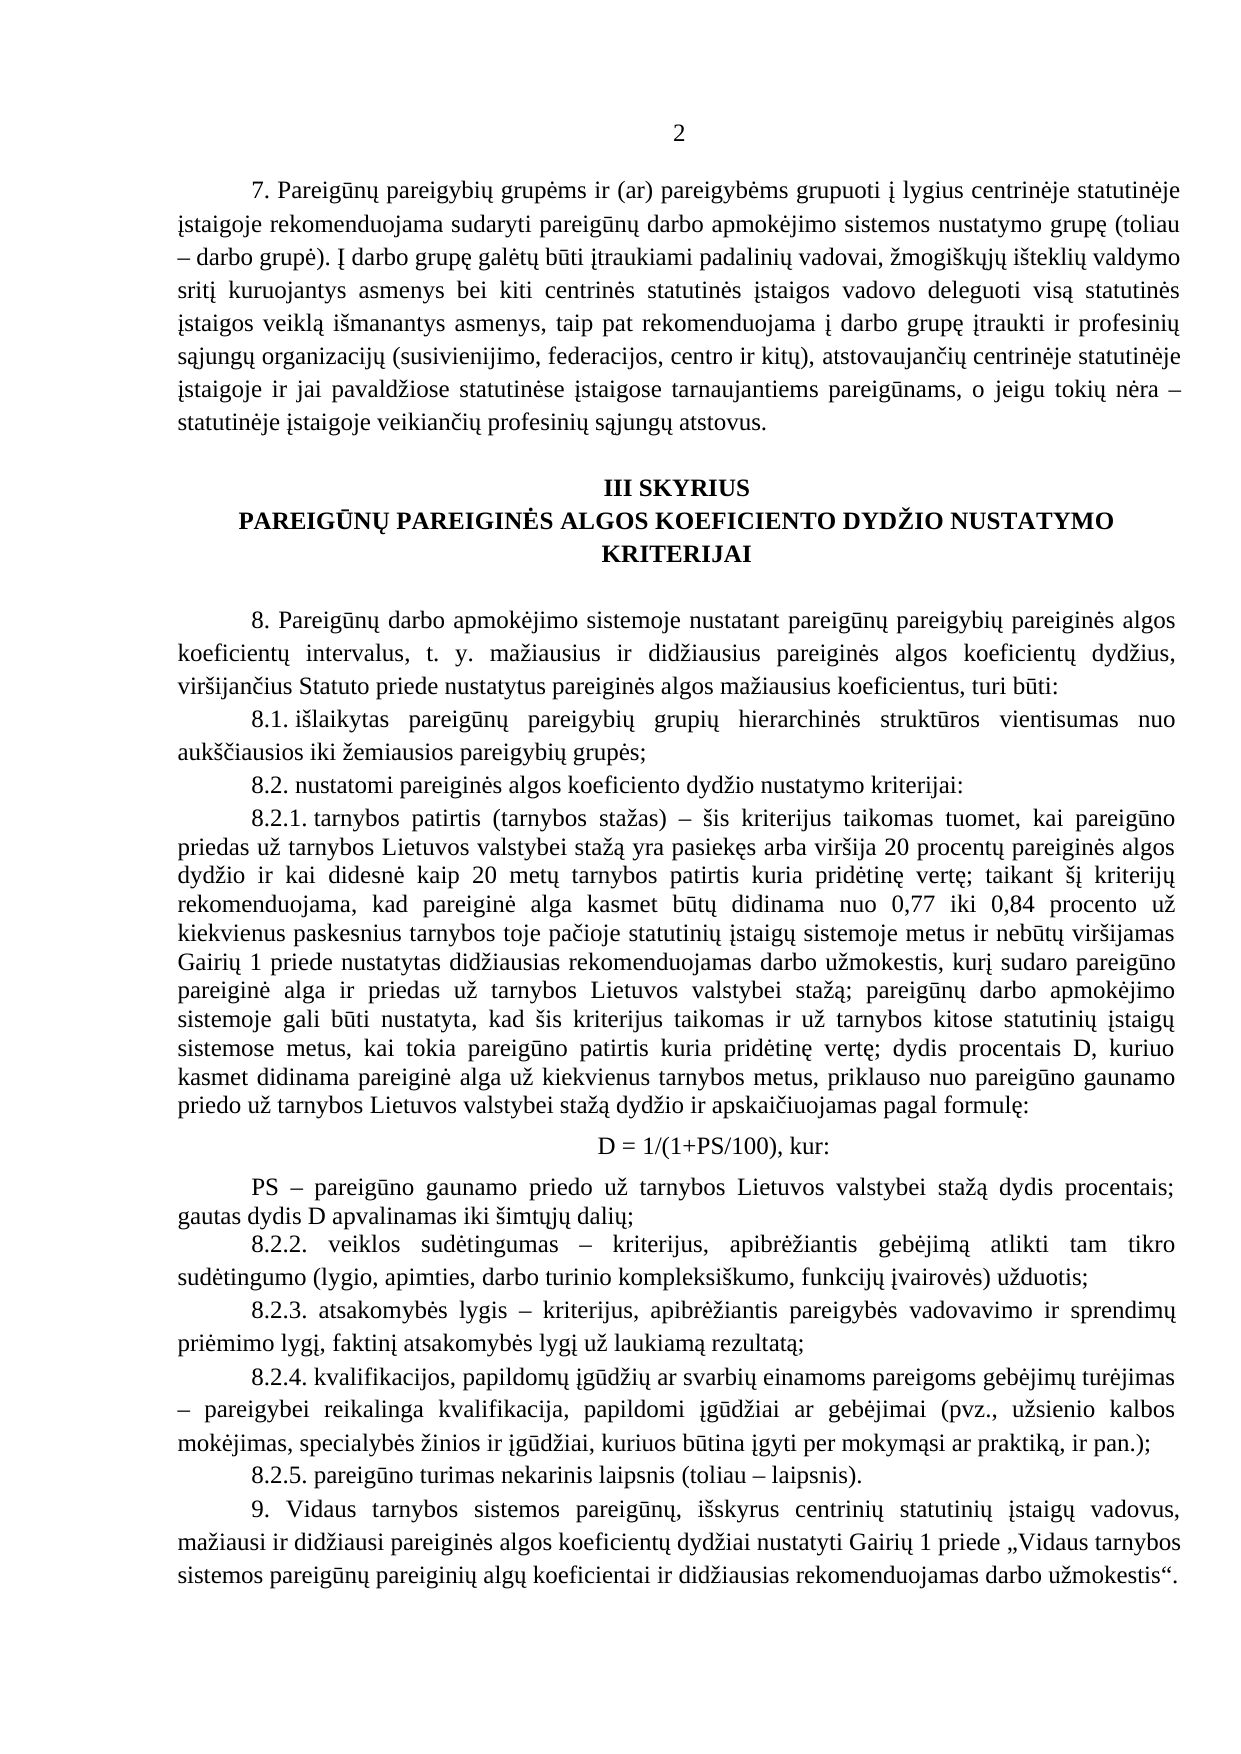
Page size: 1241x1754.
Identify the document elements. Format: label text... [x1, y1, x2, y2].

text 8.2.3. atsakomybės lygis – kriterijus, apibrėžiantis pareigybės vadovavimo ir sprendimų priėmimo lygį, faktinį atsakomybės lygį už laukiamą rezultatą; [177, 1296, 1176, 1357]
text 8.2.5. pareigūno turimas nekarinis laipsnis (toliau – laipsnis). [177, 1461, 1176, 1489]
text 8.2. nustatomi pareiginės algos koeficiento dydžio nustatymo kriterijai: [177, 770, 1176, 799]
text 9. Vidaus tarnybos sistemos pareigūnų, išskyrus centrinių statutinių įstaigų vadovus, mažiausi ir didžiausi pareiginės algos koeficientų dydžiai nustatyti Gairių 1 priede „Vidaus tarnybos sistemos pareigūnų pareiginių algų koeficientai ir didžiausias rekomenduojamas darbo užmokestis“. [177, 1494, 1181, 1588]
text PS – pareigūno gaunamo priedo už tarnybos Lietuvos valstybei stažą dydis procentais; gautas dydis D apvalinamas iki šimtųjų dalių; [177, 1172, 1176, 1229]
text 8.1. išlaikytas pareigūnų pareigybių grupių hierarchinės struktūros vientisumas nuo aukščiausios iki žemiausios pareigybių grupės; [177, 704, 1176, 766]
text III SKYRIUS [177, 473, 1176, 502]
text 8.2.2. veiklos sudėtingumas – kriterijus, apibrėžiantis gebėjimą atlikti tam tikro sudėtingumo (lygio, apimties, darbo turinio kompleksiškumo, funkcijų įvairovės) užduotis; [177, 1229, 1176, 1291]
text D = 1/(1+PS/100), kur: [177, 1131, 1176, 1160]
text 8.2.1. tarnybos patirtis (tarnybos stažas) – šis kriterijus taikomas tuomet, kai pareigūno priedas už tarnybos Lietuvos valstybei stažą yra pasiekęs arba viršija 20 procentų pareiginės algos dydžio ir kai didesnė kaip 20 metų tarnybos patirtis kuria pridėtinę vertę; taikant šį kriterijų rekomenduojama, kad pareiginė alga kasmet būtų didinama nuo 0,77 iki 0,84 procento už kiekvienus paskesnius tarnybos toje pačioje statutinių įstaigų sistemoje metus ir nebūtų viršijamas Gairių 1 priede nustatytas didžiausias rekomenduojamas darbo užmokestis, kurį sudaro pareigūno pareiginė alga ir priedas už tarnybos Lietuvos valstybei stažą; pareigūnų darbo apmokėjimo sistemoje gali būti nustatyta, kad šis kriterijus taikomas ir už tarnybos kitose statutinių įstaigų sistemose metus, kai tokia pareigūno patirtis kuria pridėtinę vertę; dydis procentais D, kuriuo kasmet didinama pareiginė alga už kiekvienus tarnybos metus, priklauso nuo pareigūno gaunamo priedo už tarnybos Lietuvos valstybei stažą dydžio ir apskaičiuojamas pagal formulę: [177, 803, 1176, 1119]
text 8. Pareigūnų darbo apmokėjimo sistemoje nustatant pareigūnų pareigybių pareiginės algos koeficientų intervalus, t. y. mažiausius ir didžiausius pareiginės algos koeficientų dydžius, viršijančius Statuto priede nustatytus pareiginės algos mažiausius koeficientus, turi būti: [177, 605, 1176, 700]
text PAREIGŪNŲ PAREIGINĖS ALGOS KOEFICIENTO DYDŽIO NUSTATYMO KRITERIJAI [177, 506, 1176, 568]
text 8.2.4. kvalifikacijos, papildomų įgūdžių ar svarbių einamoms pareigoms gebėjimų turėjimas – pareigybei reikalinga kvalifikacija, papildomi įgūdžiai ar gebėjimai (pvz., užsienio kalbos mokėjimas, specialybės žinios ir įgūdžiai, kuriuos būtina įgyti per mokymąsi ar praktiką, ir pan.); [177, 1362, 1176, 1456]
text 7. Pareigūnų pareigybių grupėms ir (ar) pareigybėms grupuoti į lygius centrinėje statutinėje įstaigoje rekomenduojama sudaryti pareigūnų darbo apmokėjimo sistemos nustatymo grupę (toliau – darbo grupė). Į darbo grupę galėtų būti įtraukiami padalinių vadovai, žmogiškųjų išteklių valdymo sritį kuruojantys asmenys bei kiti centrinės statutinės įstaigos vadovo deleguoti visą statutinės įstaigos veiklą išmanantys asmenys, taip pat rekomenduojama į darbo grupę įtraukti ir profesinių sąjungų organizacijų (susivienijimo, federacijos, centro ir kitų), atstovaujančių centrinėje statutinėje įstaigoje ir jai pavaldžiose statutinėse įstaigose tarnaujantiems pareigūnams, o jeigu tokių nėra – statutinėje įstaigoje veikiančių profesinių sąjungų atstovus. [177, 176, 1181, 436]
